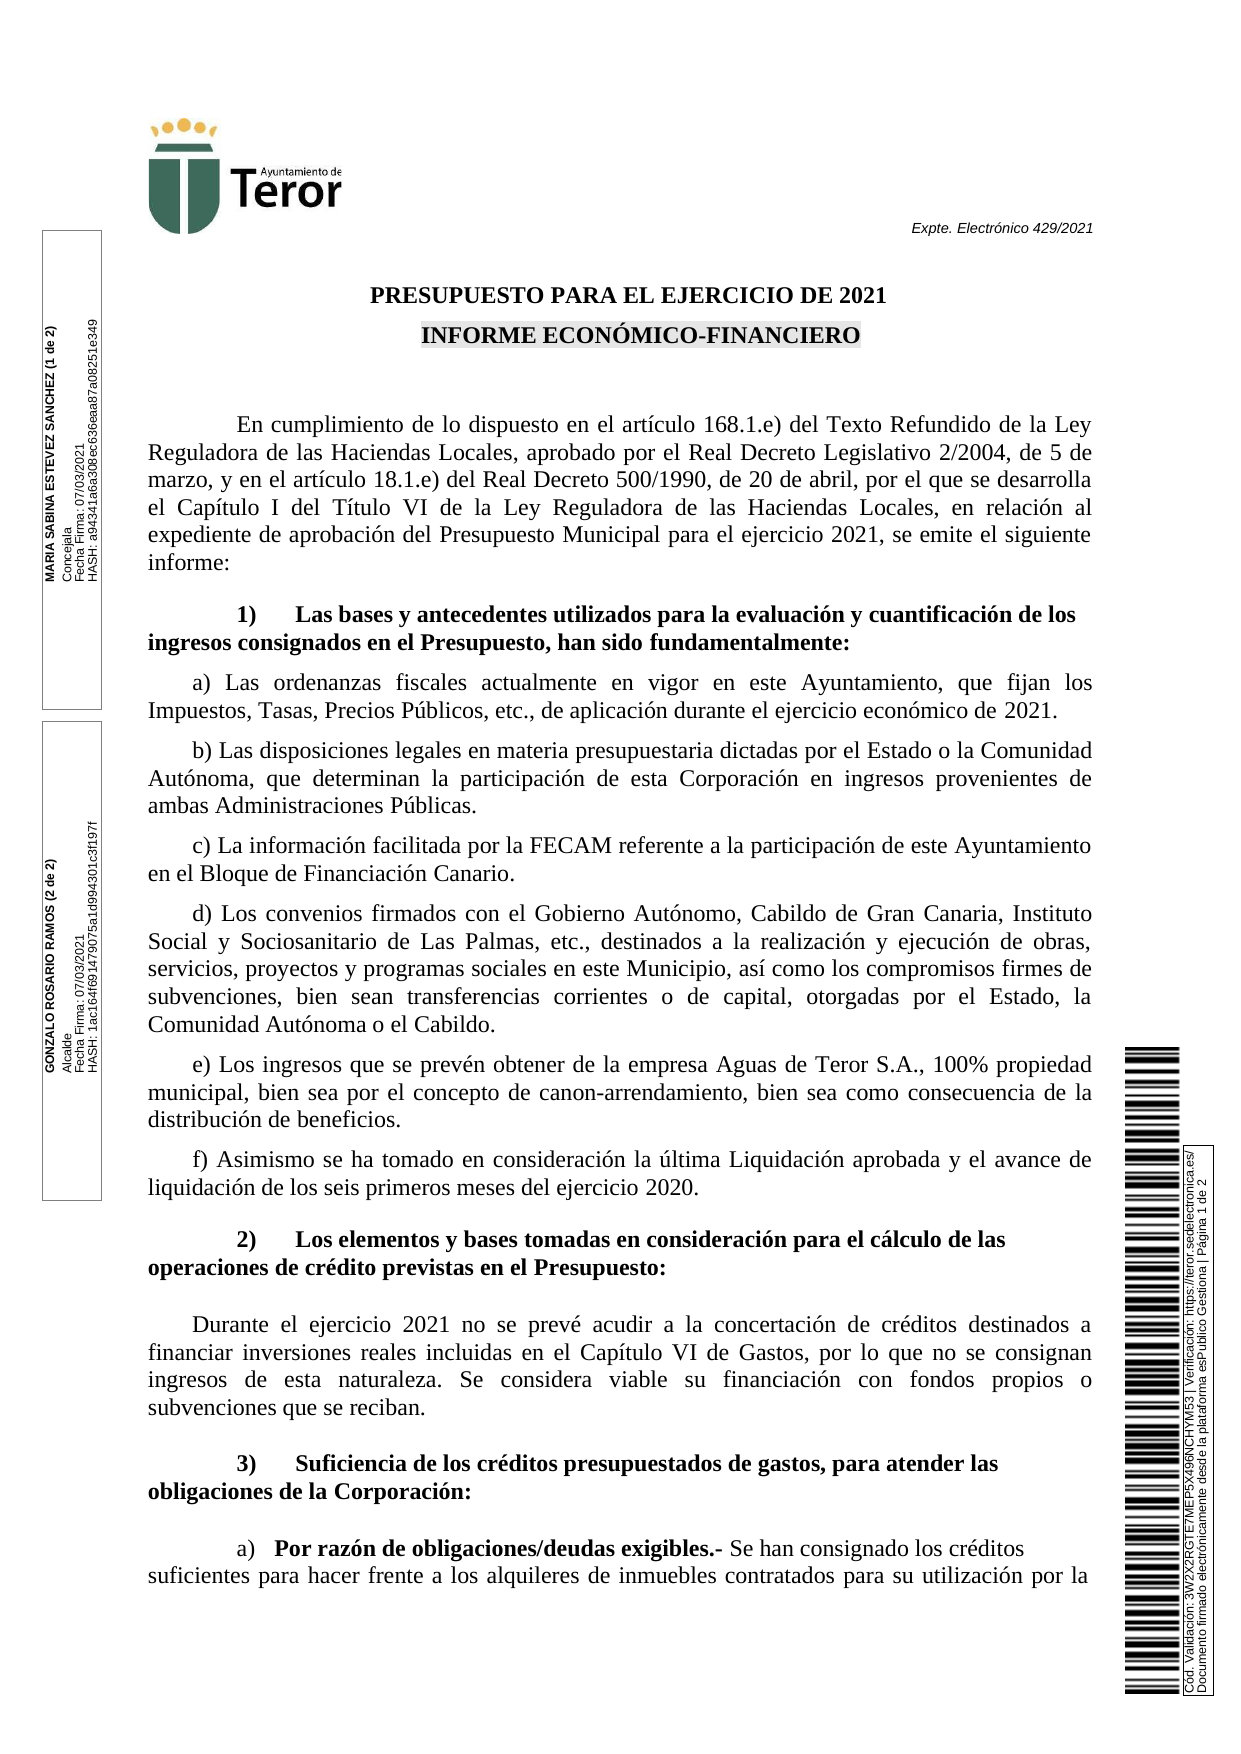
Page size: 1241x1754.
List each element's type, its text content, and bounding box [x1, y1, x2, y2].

list Las disposiciones legales en materia presupuestaria dictadas por el Estado o la Comunidad Autónoma, que determinan la participación de esta Corporación en ingresos provenientes de ambas Administraciones Públicas. [148, 736, 1094, 819]
list Las ordenanzas fiscales actualmente en vigor en este Ayuntamiento, que fijan los Impuestos, Tasas, Precios Públicos, etc., de aplicación durante el ejercicio económico de 2021. [148, 668, 1094, 723]
list Alcalde [61, 848, 73, 1200]
text Expte. Electrónico 429/2021 [48, 219, 1094, 236]
list GONZALO ROSARIO RAMOS (2 de 2) [43, 848, 56, 1200]
subtitle Los elementos y bases tomadas en consideración para el cálculo de las operaciones de crédito previstas en el Presupuesto: [148, 1226, 1094, 1281]
list HASH: 1ac164f691479075a1d994301c3f197f [86, 848, 99, 1200]
text Durante el ejercicio 2021 no se prevé acudir a la concertación de créditos destinados a financiar inversiones reales incluidas en el Capítulo VI de Gastos, por lo que no se consignan ingresos de esta naturaleza. Se considera viable su financiación con fondos propios o subvenciones que se reciban. [148, 1310, 1094, 1420]
list Los ingresos que se prevén obtener de la empresa Aguas de Teror S.A., 100% propiedad municipal, bien sea por el concepto de canon-arrendamiento, bien sea como consecuencia de la distribución de beneficios. [148, 1050, 1094, 1133]
list Cód. Validación: 3W2X2RGTE7MEP5X496NCHYM53 | Verificación: https://teror.sedelectronica.es/ Documento firmado electrónicamente desde la plataforma esPublico Gestiona | Página 1 de 2 [1184, 1147, 1208, 1693]
subtitle Suficiencia de los créditos presupuestados de gastos, para atender las obligaciones de la Corporación: [148, 1449, 1094, 1505]
picture [148, 118, 342, 234]
text HASH: a94341a6a308ec636eaa87a08251e349 [86, 357, 99, 709]
list Por razón de obligaciones/deudas exigibles.- Se han consignado los créditos suficientes para hacer frente a los alquileres de inmuebles contratados para su utilización por la [148, 1534, 1094, 1589]
list La información facilitada por la FECAM referente a la participación de este Ayuntamiento en el Bloque de Financiación Canario. [148, 831, 1094, 886]
text Fecha Firma: 07/03/2021 [73, 357, 86, 709]
picture [1125, 1047, 1184, 1694]
text Concejala [61, 357, 73, 709]
list Fecha Firma: 07/03/2021 [73, 848, 86, 1200]
subtitle PRESUPUESTO PARA EL EJERCICIO DE 2021 INFORME ECONÓMICO-FINANCIERO [370, 281, 1001, 348]
text En cumplimiento de lo dispuesto en el artículo 168.1.e) del Texto Refundido de la Ley Reguladora de las Haciendas Locales, aprobado por el Real Decreto Legislativo 2/2004, de 5 de marzo, y en el artículo 18.1.e) del Real Decreto 500/1990, de 20 de abril, por el que se desarrolla el Capítulo I del Título VI de la Ley Reguladora de las Haciendas Locales, en relación al expediente de aprobación del Presupuesto Municipal para el ejercicio 2021, se emite el siguiente informe: [148, 410, 1094, 576]
list Los convenios firmados con el Gobierno Autónomo, Cabildo de Gran Canaria, Instituto Social y Sociosanitario de Las Palmas, etc., destinados a la realización y ejecución de obras, servicios, proyectos y programas sociales en este Municipio, así como los compromisos firmes de subvenciones, bien sean transferencias corrientes o de capital, otorgadas por el Estado, la Comunidad Autónoma o el Cabildo. [148, 899, 1094, 1037]
list Asimismo se ha tomado en consideración la última Liquidación aprobada y el avance de liquidación de los seis primeros meses del ejercicio 2020. [148, 1145, 1093, 1200]
subtitle Las bases y antecedentes utilizados para la evaluación y cuantificación de los ingresos consignados en el Presupuesto, han sido fundamentalmente: [148, 601, 1094, 656]
text MARIA SABINA ESTEVEZ SANCHEZ (1 de 2) [43, 357, 56, 709]
